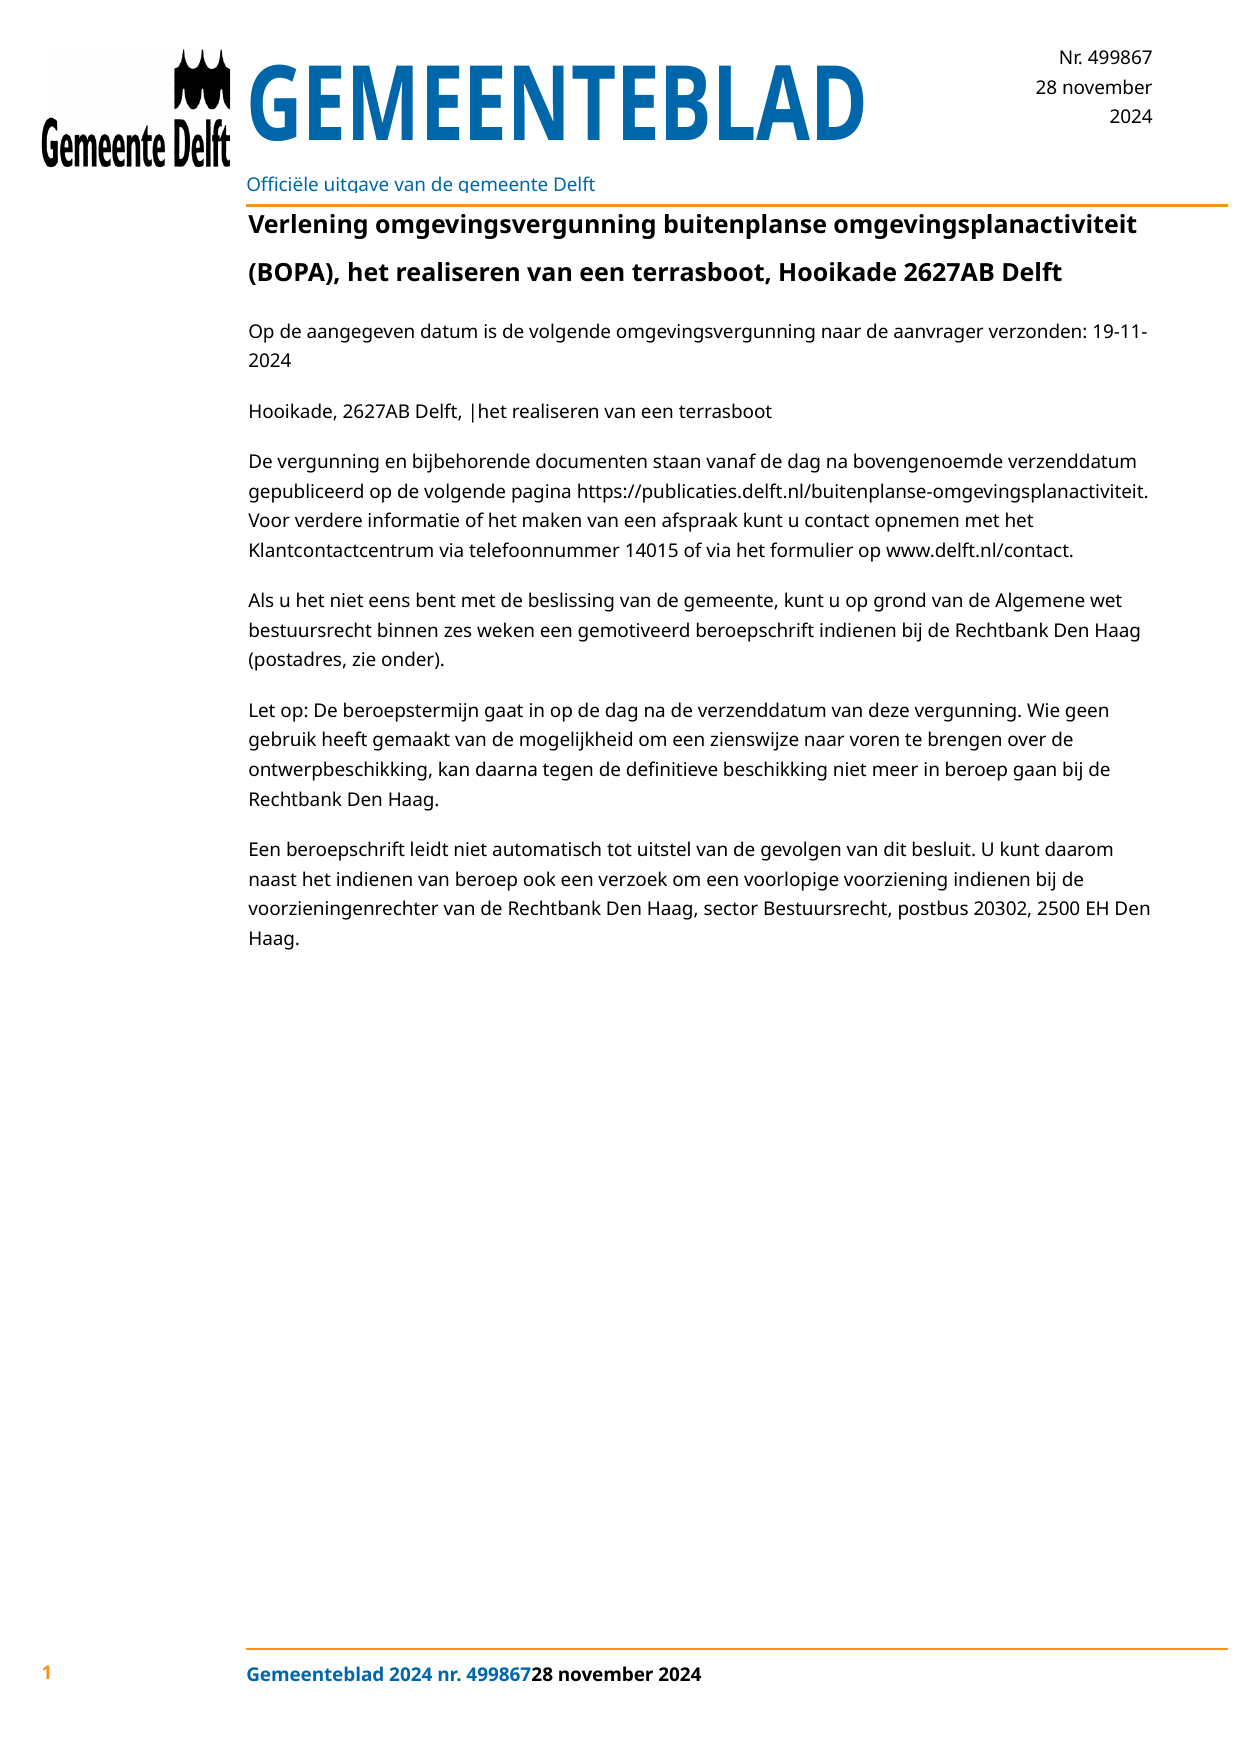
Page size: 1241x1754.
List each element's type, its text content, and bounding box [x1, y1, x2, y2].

text Als u het niet eens bent met de beslissing van de gemeente, kunt u op grond van de Algemene wet bestuursrecht binnen zes weken een gemotiveerd beroepschrift indienen bij de Rechtbank Den Haag (postadres, zie onder). [248, 587, 1152, 672]
text Verlening omgevingsvergunning buitenplanse omgevingsplanactiviteit (BOPA), het realiseren van een terrasboot, Hooikade 2627AB Delft [248, 207, 1152, 288]
text Een beroepschrift leidt niet automatisch tot uitstel van de gevolgen van dit besluit. U kunt daarom naast het indienen van beroep ook een verzoek om een voorlopige voorziening indienen bij de voorzieningenrechter van de Rechtbank Den Haag, sector Bestuursrecht, postbus 20302, 2500 EH Den Haag. [248, 836, 1152, 951]
text De vergunning en bijbehorende documenten staan vanaf de dag na bovengenoemde verzenddatum gepubliceerd op de volgende pagina https://publicaties.delft.nl/buitenplanse-omgevingsplanactiviteit. Voor verdere informatie of het maken van een afspraak kunt u contact opnemen met het Klantcontactcentrum via telefoonnummer 14015 of via het formulier op www.delft.nl/contact. [248, 448, 1152, 563]
text Let op: De beroepstermijn gaat in op de dag na de verzenddatum van deze vergunning. Wie geen gebruik heeft gemaakt van de mogelijkheid om een zienswijze naar voren te brengen over de ontwerpbeschikking, kan daarna tegen de definitieve beschikking niet meer in beroep gaan bij de Rechtbank Den Haag. [248, 697, 1152, 812]
text Hooikade, 2627AB Delft, |het realiseren van een terrasboot [248, 398, 1152, 424]
text Op de aangegeven datum is de volgende omgevingsvergunning naar de aanvrager verzonden: 19-11-2024 [248, 318, 1152, 373]
picture [41, 47, 231, 172]
